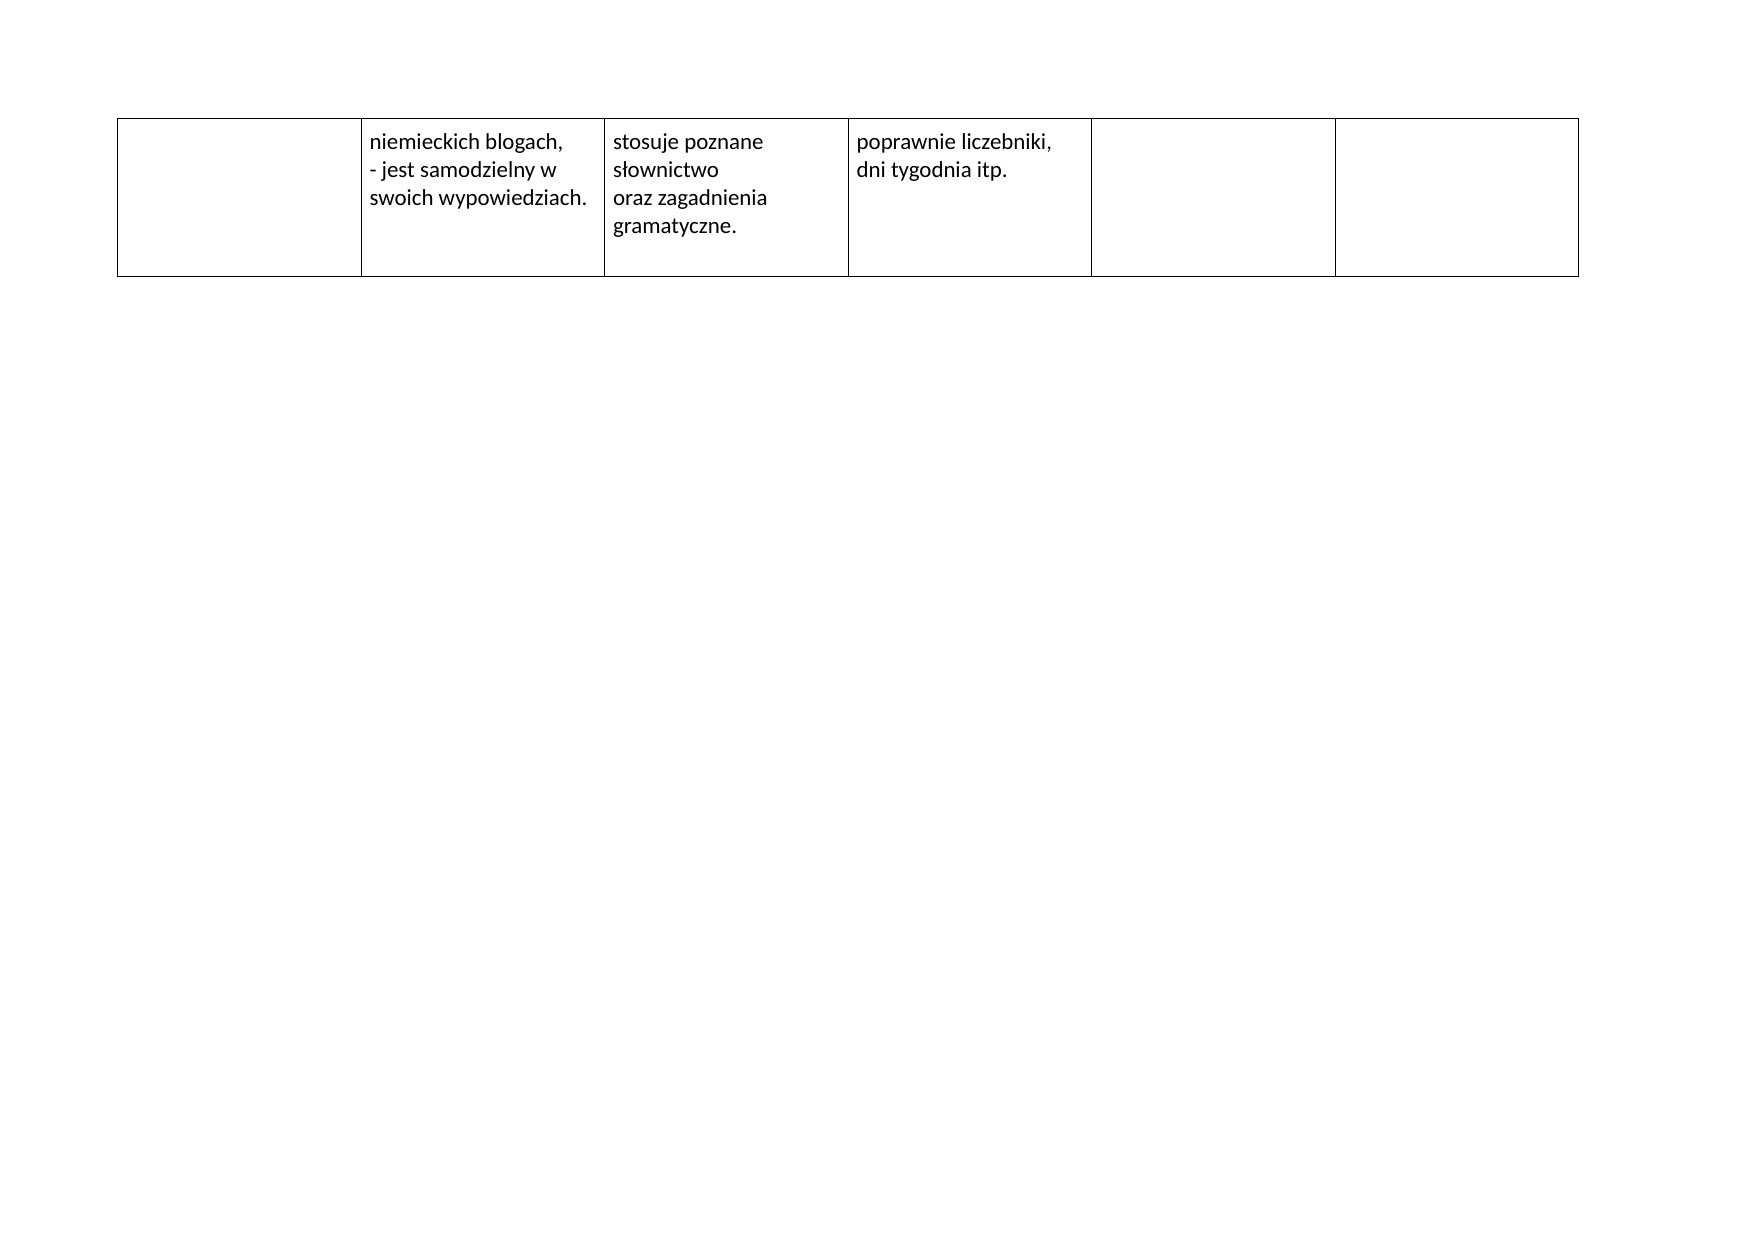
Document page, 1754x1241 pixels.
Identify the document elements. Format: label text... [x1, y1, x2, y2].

table_cell stosuje poznane słownictwo oraz zagadnienia gramatyczne. [605, 119, 848, 276]
table_cell niemieckich blogach, - jest samodzielny w swoich wypowiedziach. [362, 119, 604, 276]
table_cell [1336, 119, 1578, 276]
table_cell poprawnie liczebniki, dni tygodnia itp. [849, 119, 1091, 276]
table_cell [1092, 119, 1335, 276]
table_cell [118, 119, 361, 276]
